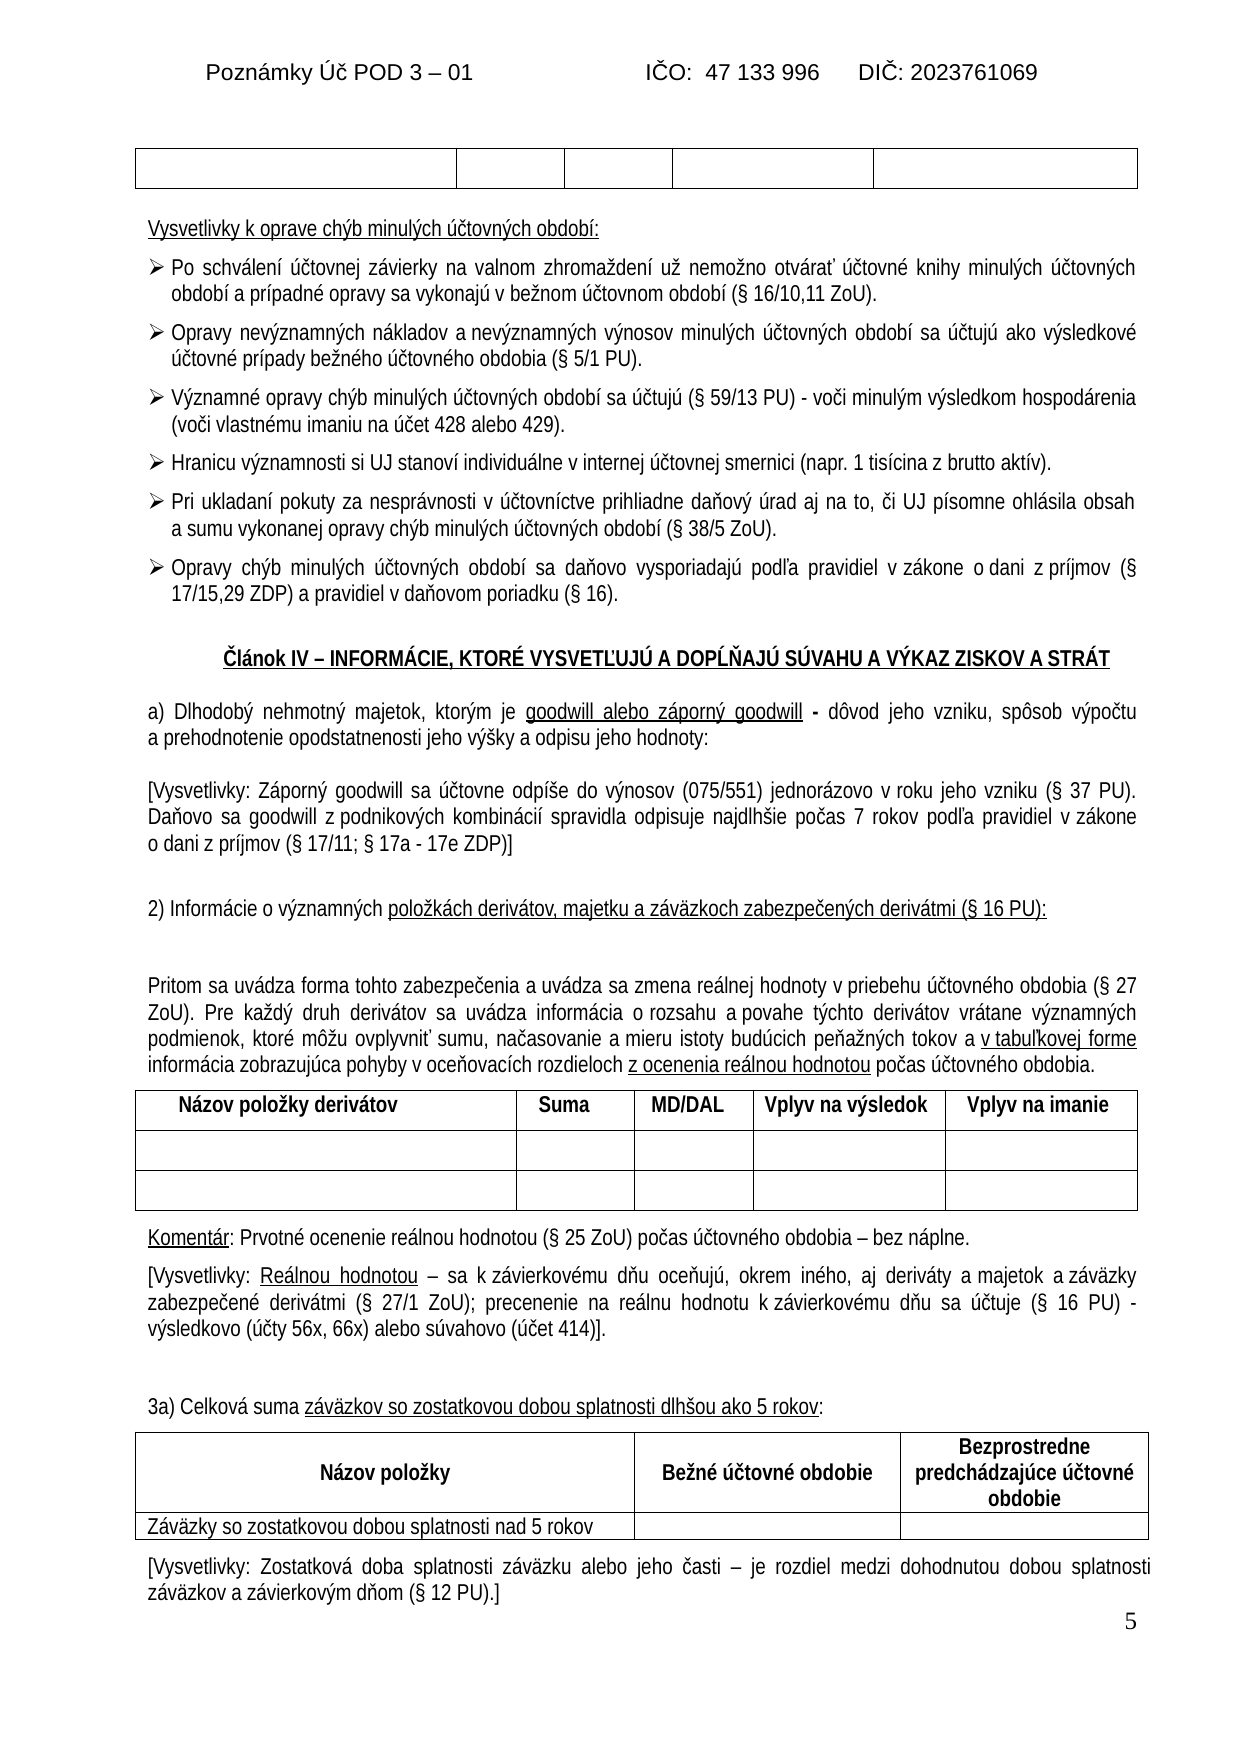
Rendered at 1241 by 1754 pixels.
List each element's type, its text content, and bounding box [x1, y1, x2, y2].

table_header MD/DAL [635, 1091, 753, 1130]
table_cell [901, 1513, 1148, 1539]
text [Vysvetlivky: Zostatková doba splatnosti záväzku alebo jeho časti – je rozdiel medzi dohodnutou dobou splatnosti záväzkov a závierkovým dňom (§ 12 PU).] [148, 1553, 1151, 1605]
table_cell [517, 1171, 634, 1210]
text Pritom sa uvádza forma tohto zabezpečenia a uvádza sa zmena reálnej hodnoty v priebehu účtovného obdobia (§ 27 ZoU). Pre každý druh derivátov sa uvádza informácia o rozsahu a povahe týchto derivátov vrátane významných podmienok, ktoré môžu ovplyvniť sumu, načasovanie a mieru istoty budúcich peňažných tokov a v tabuľkovej forme informácia zobrazujúca pohyby v oceňovacích rozdieloch z ocenenia reálnou hodnotou počas účtovného obdobia. [148, 972, 1137, 1078]
text Článok IV – INFORMÁCIE, KTORÉ VYSVETĽUJÚ A DOPĹŇAJÚ SÚVAHU A VÝKAZ ZISKOV A STRÁT [148, 645, 1186, 671]
table_cell [517, 1131, 634, 1170]
text 3a) Celková suma záväzkov so zostatkovou dobou splatnosti dlhšou ako 5 rokov: [148, 1393, 1151, 1419]
list Významné opravy chýb minulých účtovných období sa účtujú (§ 59/13 PU) - voči minulým výsledkom hospodárenia (voči vlastnému imaniu na účet 428 alebo 429). [148, 384, 1137, 437]
table_header Názov položky [136, 1433, 634, 1512]
list Opravy nevýznamných nákladov a nevýznamných výnosov minulých účtovných období sa účtujú ako výsledkové účtovné prípady bežného účtovného obdobia (§ 5/1 PU). [148, 319, 1137, 372]
table_cell [457, 149, 564, 187]
text Komentár: Prvotné ocenenie reálnou hodnotou (§ 25 ZoU) počas účtovného obdobia – bez náplne. [148, 1223, 1186, 1250]
table_cell [946, 1171, 1137, 1210]
table_cell Záväzky so zostatkovou dobou splatnosti nad 5 rokov [136, 1513, 634, 1539]
table_header Bezprostredne predchádzajúce účtovné obdobie [901, 1433, 1148, 1512]
text 2) Informácie o významných položkách derivátov, majetku a záväzkoch zabezpečených derivátmi (§ 16 PU): [148, 895, 1137, 921]
text Vysvetlivky k oprave chýb minulých účtovných období: [148, 215, 1137, 241]
text a) Dlhodobý nehmotný majetok, ktorým je goodwill alebo záporný goodwill - dôvod jeho vzniku, spôsob výpočtu a prehodnotenie opodstatnenosti jeho výšky a odpisu jeho hodnoty: [148, 698, 1137, 750]
table_header Suma [517, 1091, 634, 1130]
table_header Vplyv na imanie [946, 1091, 1137, 1130]
table_cell [754, 1171, 945, 1210]
table_header Názov položky derivátov [136, 1091, 516, 1130]
table_cell [635, 1131, 753, 1170]
table_header Vplyv na výsledok [754, 1091, 945, 1130]
list Opravy chýb minulých účtovných období sa daňovo vysporiadajú podľa pravidiel v zákone o dani z príjmov (§ 17/15,29 ZDP) a pravidiel v daňovom poriadku (§ 16). [148, 553, 1137, 606]
list Hranicu významnosti si UJ stanoví individuálne v internej účtovnej smernici (napr. 1 tisícina z brutto aktív). [148, 449, 1137, 476]
table_cell [565, 149, 672, 187]
table_cell [635, 1513, 900, 1539]
list Po schválení účtovnej závierky na valnom zhromaždení už nemožno otvárať účtovné knihy minulých účtovných období a prípadné opravy sa vykonajú v bežnom účtovnom období (§ 16/10,11 ZoU). [148, 254, 1137, 306]
table_cell [946, 1131, 1137, 1170]
table_cell [635, 1171, 753, 1210]
table_cell [673, 149, 873, 187]
list Pri ukladaní pokuty za nesprávnosti v účtovníctve prihliadne daňový úrad aj na to, či UJ písomne ohlásila obsah a sumu vykonanej opravy chýb minulých účtovných období (§ 38/5 ZoU). [148, 488, 1137, 541]
table_header Bežné účtovné obdobie [635, 1433, 900, 1512]
table_cell [874, 149, 1137, 187]
table_cell [136, 1171, 516, 1210]
table_cell [136, 149, 456, 187]
table_cell [136, 1131, 516, 1170]
text [Vysvetlivky: Záporný goodwill sa účtovne odpíše do výnosov (075/551) jednorázovo v roku jeho vzniku (§ 37 PU). Daňovo sa goodwill z podnikových kombinácií spravidla odpisuje najdlhšie počas 7 rokov podľa pravidiel v zákone o dani z príjmov (§ 17/11; § 17a - 17e ZDP)] [148, 777, 1137, 856]
text [Vysvetlivky: Reálnou hodnotou – sa k závierkovému dňu oceňujú, okrem iného, aj deriváty a majetok a záväzky zabezpečené derivátmi (§ 27/1 ZoU); precenenie na reálnu hodnotu k závierkovému dňu sa účtuje (§ 16 PU) - výsledkovo (účty 56x, 66x) alebo súvahovo (účet 414)]. [148, 1262, 1137, 1341]
table_cell [754, 1131, 945, 1170]
